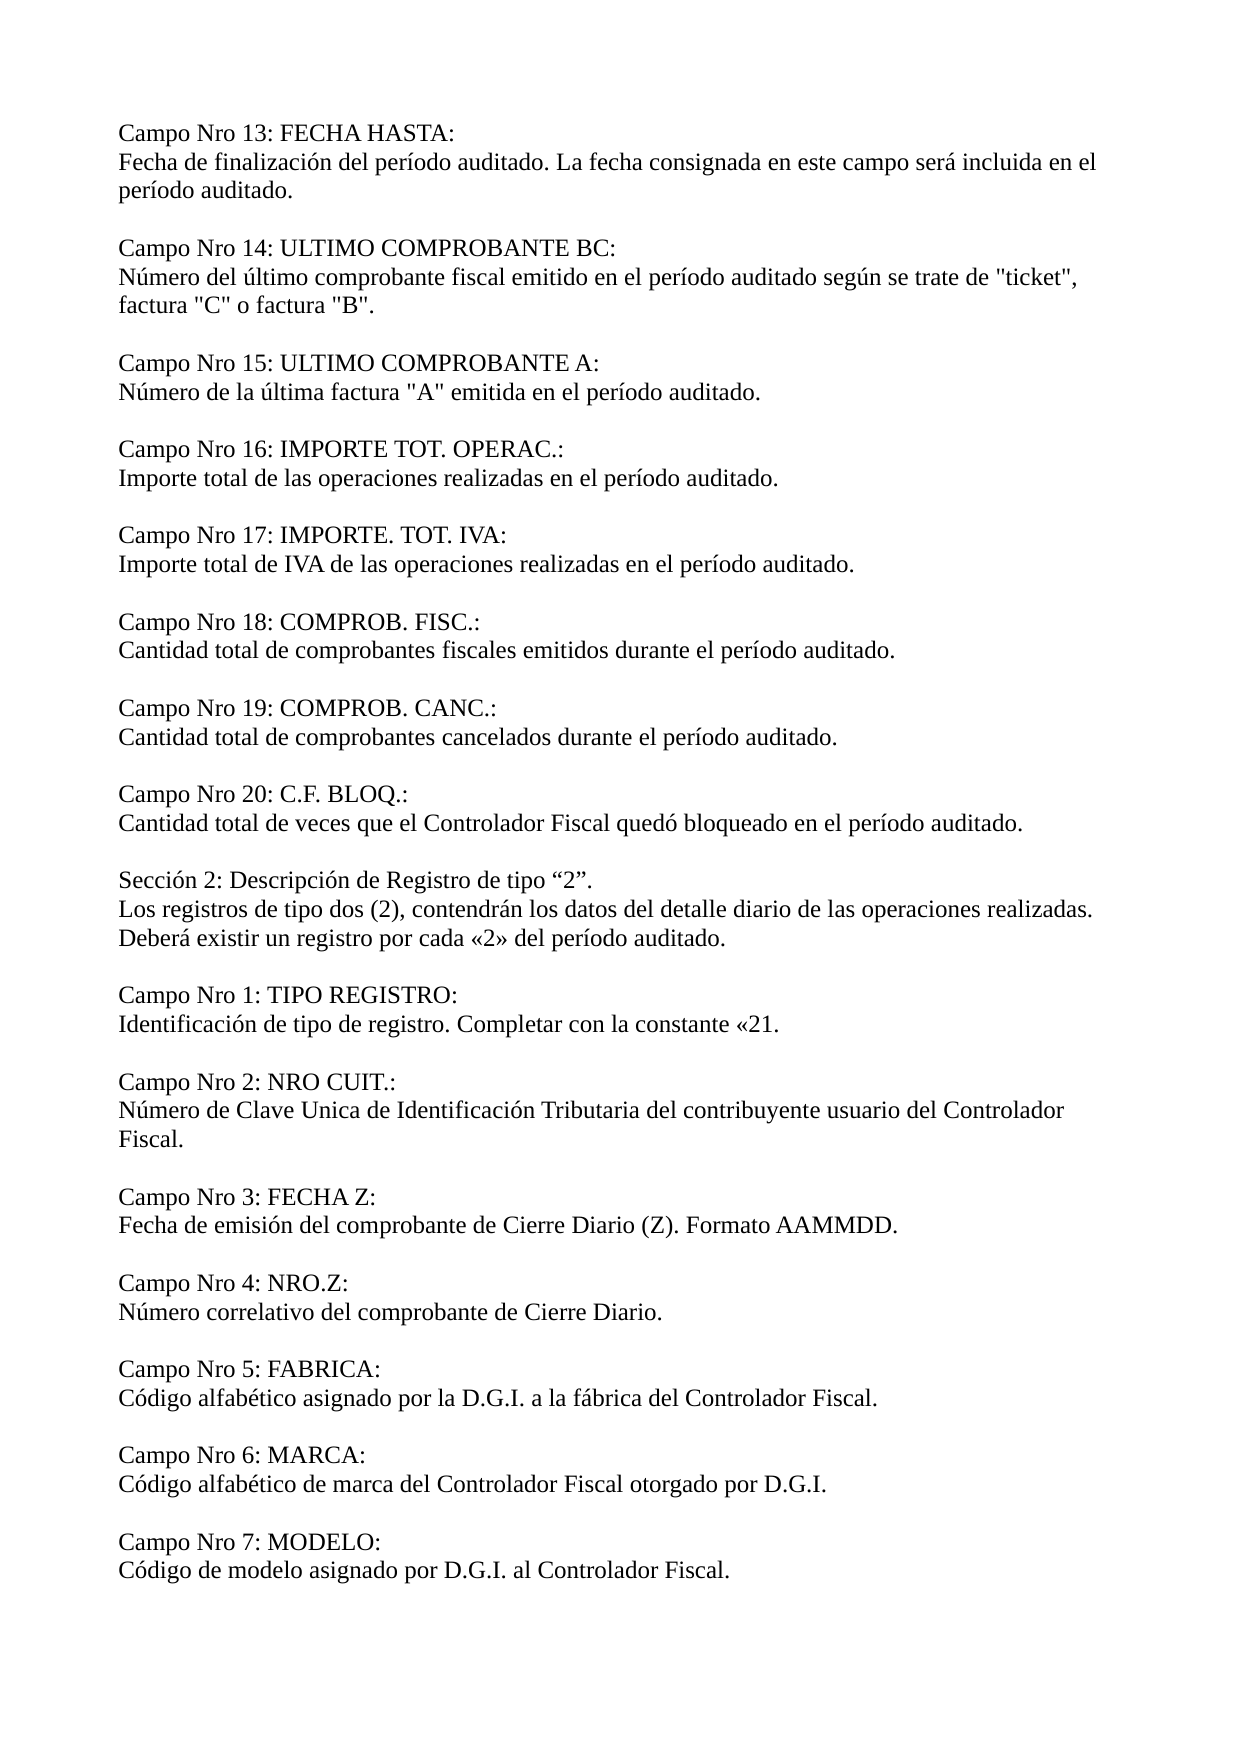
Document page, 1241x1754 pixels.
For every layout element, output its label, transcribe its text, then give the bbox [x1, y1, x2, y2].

text Campo Nro 14: ULTIMO COMPROBANTE BC: [118, 233, 1122, 262]
text Número de la última factura "A" emitida en el período auditado. [118, 377, 1122, 406]
text Número correlativo del comprobante de Cierre Diario. [118, 1297, 1122, 1326]
text Fecha de finalización del período auditado. La fecha consignada en este campo será incluida en el período auditado. [118, 147, 1122, 204]
text Sección 2: Descripción de Registro de tipo “2”. [118, 866, 1122, 894]
text Cantidad total de comprobantes cancelados durante el período auditado. [118, 722, 1122, 751]
text Los registros de tipo dos (2), contendrán los datos del detalle diario de las operaciones realizadas. Deberá existir un registro por cada «2» del período auditado. [118, 894, 1122, 952]
text Código alfabético asignado por la D.G.I. a la fábrica del Controlador Fiscal. [118, 1383, 1122, 1412]
text Cantidad total de veces que el Controlador Fiscal quedó bloqueado en el período auditado. [118, 808, 1122, 837]
text Cantidad total de comprobantes fiscales emitidos durante el período auditado. [118, 636, 1122, 664]
text Campo Nro 20: C.F. BLOQ.: [118, 779, 1122, 808]
text Campo Nro 19: COMPROB. CANC.: [118, 693, 1122, 722]
text Importe total de las operaciones realizadas en el período auditado. [118, 463, 1122, 492]
text Número del último comprobante fiscal emitido en el período auditado según se trate de "ticket", factura "C" o factura "B". [118, 262, 1122, 319]
text Código alfabético de marca del Controlador Fiscal otorgado por D.G.I. [118, 1469, 1122, 1498]
text Campo Nro 5: FABRICA: [118, 1354, 1122, 1383]
text Campo Nro 13: FECHA HASTA: [118, 118, 1122, 147]
text Campo Nro 16: IMPORTE TOT. OPERAC.: [118, 434, 1122, 463]
text Fecha de emisión del comprobante de Cierre Diario (Z). Formato AAMMDD. [118, 1211, 1122, 1239]
text Campo Nro 15: ULTIMO COMPROBANTE A: [118, 348, 1122, 377]
text Campo Nro 6: MARCA: [118, 1441, 1122, 1469]
text Identificación de tipo de registro. Completar con la constante «21. [118, 1009, 1122, 1038]
text Campo Nro 7: MODELO: [118, 1527, 1122, 1556]
text Código de modelo asignado por D.G.I. al Controlador Fiscal. [118, 1556, 1122, 1584]
text Campo Nro 2: NRO CUIT.: [118, 1067, 1122, 1096]
text Campo Nro 17: IMPORTE. TOT. IVA: [118, 521, 1122, 549]
text Campo Nro 18: COMPROB. FISC.: [118, 607, 1122, 636]
text Campo Nro 3: FECHA Z: [118, 1182, 1122, 1211]
text Número de Clave Unica de Identificación Tributaria del contribuyente usuario del Controlador Fiscal. [118, 1096, 1122, 1153]
text Campo Nro 1: TIPO REGISTRO: [118, 981, 1122, 1009]
text Campo Nro 4: NRO.Z: [118, 1268, 1122, 1297]
text Importe total de IVA de las operaciones realizadas en el período auditado. [118, 549, 1122, 578]
